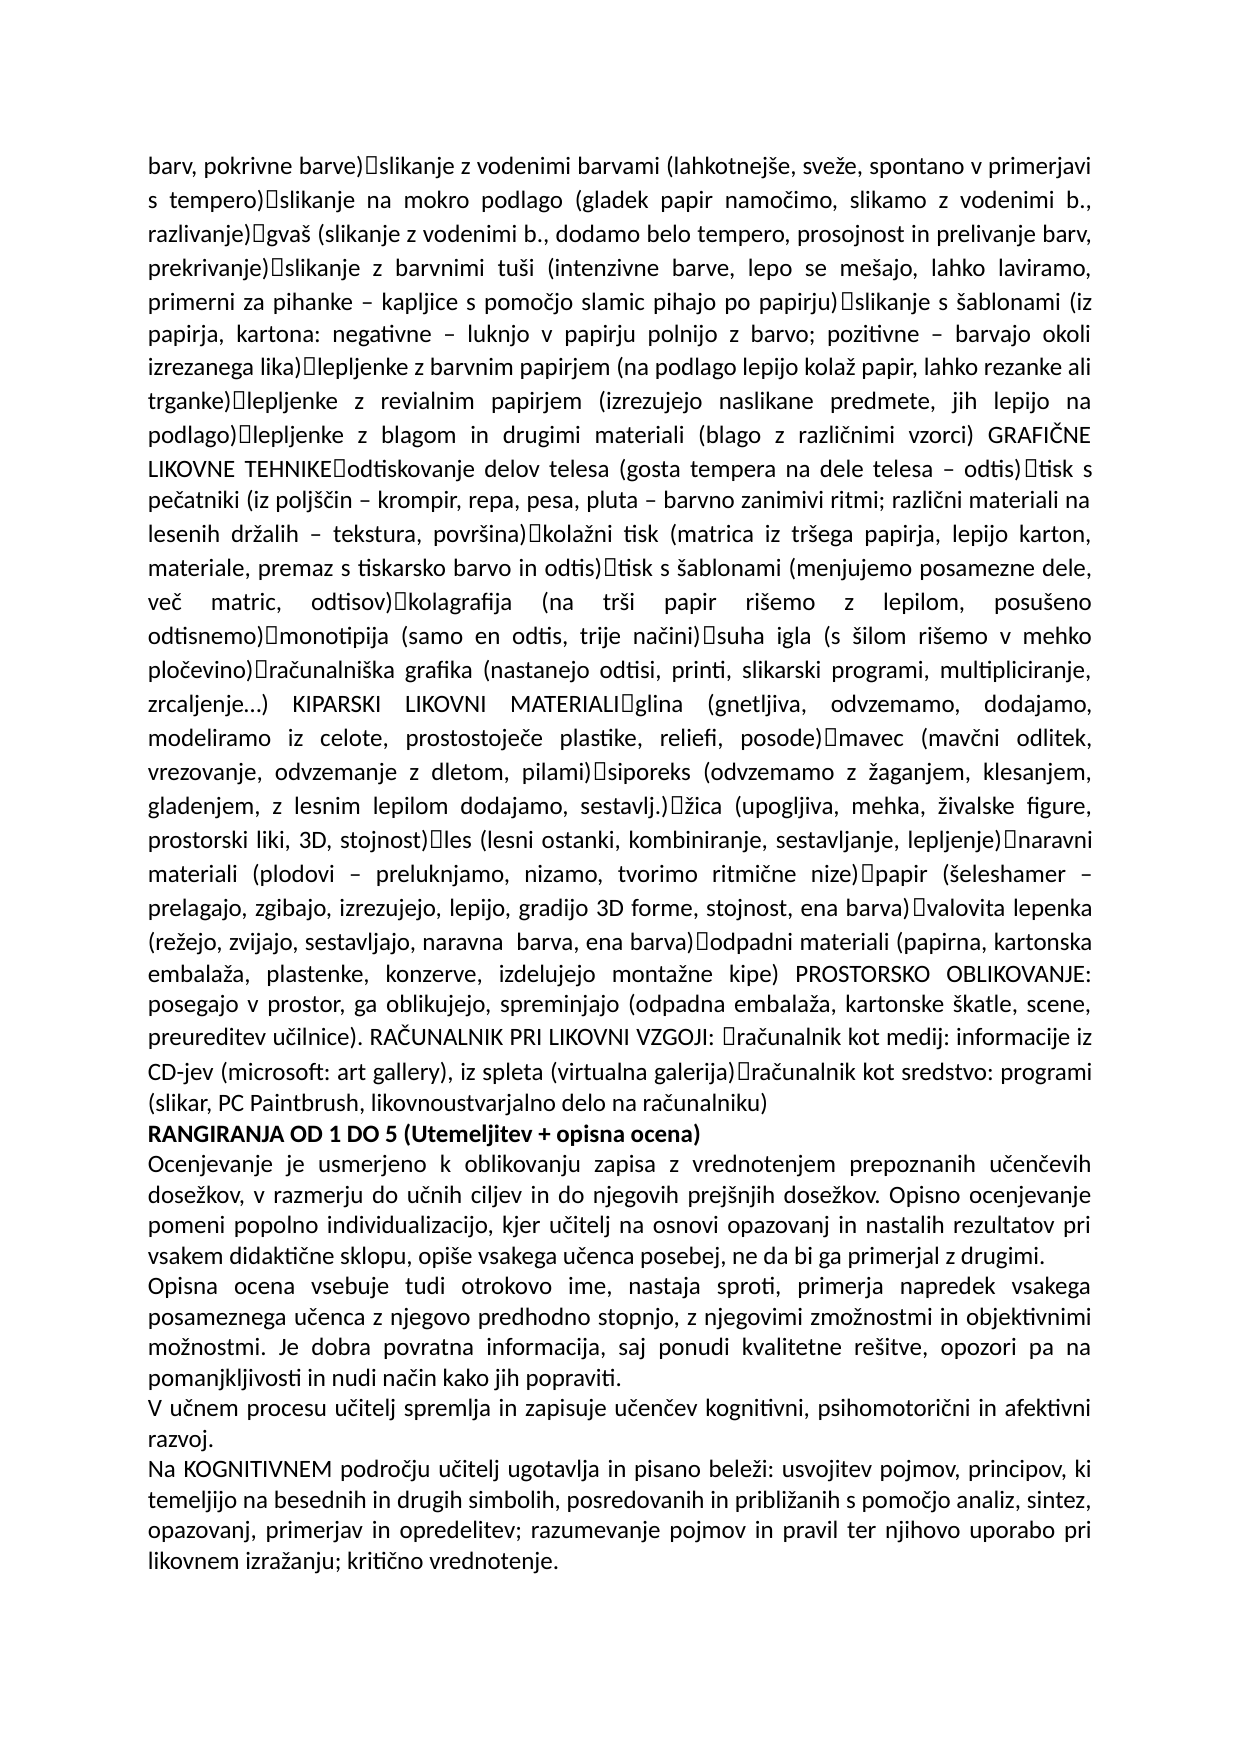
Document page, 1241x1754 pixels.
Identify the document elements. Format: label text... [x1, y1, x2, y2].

text V učnem procesu učitelj spremlja in zapisuje učenčev kognitivni, psihomotorični in afektivni razvoj. [148, 1392, 1093, 1453]
text Opisna ocena vsebuje tudi otrokovo ime, nastaja sproti, primerja napredek vsakega posameznega učenca z njegovo predhodno stopnjo, z njegovimi zmožnostmi in objektivnimi možnostmi. Je dobra povratna informacija, saj ponudi kvalitetne rešitve, opozori pa na pomanjkljivosti in nudi način kako jih popraviti. [148, 1270, 1093, 1392]
text Ocenjevanje je usmerjeno k oblikovanju zapisa z vrednotenjem prepoznanih učenčevih dosežkov, v razmerju do učnih ciljev in do njegovih prejšnjih dosežkov. Opisno ocenjevanje pomeni popolno individualizacijo, kjer učitelj na osnovi opazovanj in nastalih rezultatov pri vsakem didaktične sklopu, opiše vsakega učenca posebej, ne da bi ga primerjal z drugimi. [148, 1148, 1093, 1270]
text RANGIRANJA OD 1 DO 5 (Utemeljitev + opisna ocena) [148, 1118, 1093, 1148]
text barv, pokrivne barve)slikanje z vodenimi barvami (lahkotnejše, sveže, spontano v primerjavi s tempero)slikanje na mokro podlago (gladek papir namočimo, slikamo z vodenimi b., razlivanje)gvaš (slikanje z vodenimi b., dodamo belo tempero, prosojnost in prelivanje barv, prekrivanje)slikanje z barvnimi tuši (intenzivne barve, lepo se mešajo, lahko laviramo, primerni za pihanke – kapljice s pomočjo slamic pihajo po papirju)slikanje s šablonami (iz papirja, kartona: negativne – luknjo v papirju polnijo z barvo; pozitivne – barvajo okoli izrezanega lika)lepljenke z barvnim papirjem (na podlago lepijo kolaž papir, lahko rezanke ali trganke)lepljenke z revialnim papirjem (izrezujejo naslikane predmete, jih lepijo na podlago)lepljenke z blagom in drugimi materiali (blago z različnimi vzorci) GRAFIČNE LIKOVNE TEHNIKEodtiskovanje delov telesa (gosta tempera na dele telesa – odtis)tisk s pečatniki (iz poljščin – krompir, repa, pesa, pluta – barvno zanimivi ritmi; različni materiali na lesenih držalih – tekstura, površina)kolažni tisk (matrica iz tršega papirja, lepijo karton, materiale, premaz s tiskarsko barvo in odtis)tisk s šablonami (menjujemo posamezne dele, več matric, odtisov)kolagrafija (na trši papir rišemo z lepilom, posušeno odtisnemo)monotipija (samo en odtis, trije načini)suha igla (s šilom rišemo v mehko pločevino)računalniška grafika (nastanejo odtisi, printi, slikarski programi, multipliciranje, zrcaljenje…) KIPARSKI LIKOVNI MATERIALIglina (gnetljiva, odvzemamo, dodajamo, modeliramo iz celote, prostostoječe plastike, reliefi, posode)mavec (mavčni odlitek, vrezovanje, odvzemanje z dletom, pilami)siporeks (odvzemamo z žaganjem, klesanjem, gladenjem, z lesnim lepilom dodajamo, sestavlj.)žica (upogljiva, mehka, živalske figure, prostorski liki, 3D, stojnost)les (lesni ostanki, kombiniranje, sestavljanje, lepljenje)naravni materiali (plodovi – preluknjamo, nizamo, tvorimo ritmične nize)papir (šeleshamer – prelagajo, zgibajo, izrezujejo, lepijo, gradijo 3D forme, stojnost, ena barva)valovita lepenka (režejo, zvijajo, sestavljajo, naravna barva, ena barva)odpadni materiali (papirna, kartonska embalaža, plastenke, konzerve, izdelujejo montažne kipe) PROSTORSKO OBLIKOVANJE: posegajo v prostor, ga oblikujejo, spreminjajo (odpadna embalaža, kartonske škatle, scene, preureditev učilnice). RAČUNALNIK PRI LIKOVNI VZGOJI: računalnik kot medij: informacije iz CD-jev (microsoft: art gallery), iz spleta (virtualna galerija)računalnik kot sredstvo: programi (slikar, PC Paintbrush, likovnoustvarjalno delo na računalniku) [148, 148, 1093, 1118]
text Na KOGNITIVNEM področju učitelj ugotavlja in pisano beleži: usvojitev pojmov, principov, ki temeljijo na besednih in drugih simbolih, posredovanih in približanih s pomočjo analiz, sintez, opazovanj, primerjav in opredelitev; razumevanje pojmov in pravil ter njihovo uporabo pri likovnem izražanju; kritično vrednotenje. [148, 1453, 1093, 1576]
